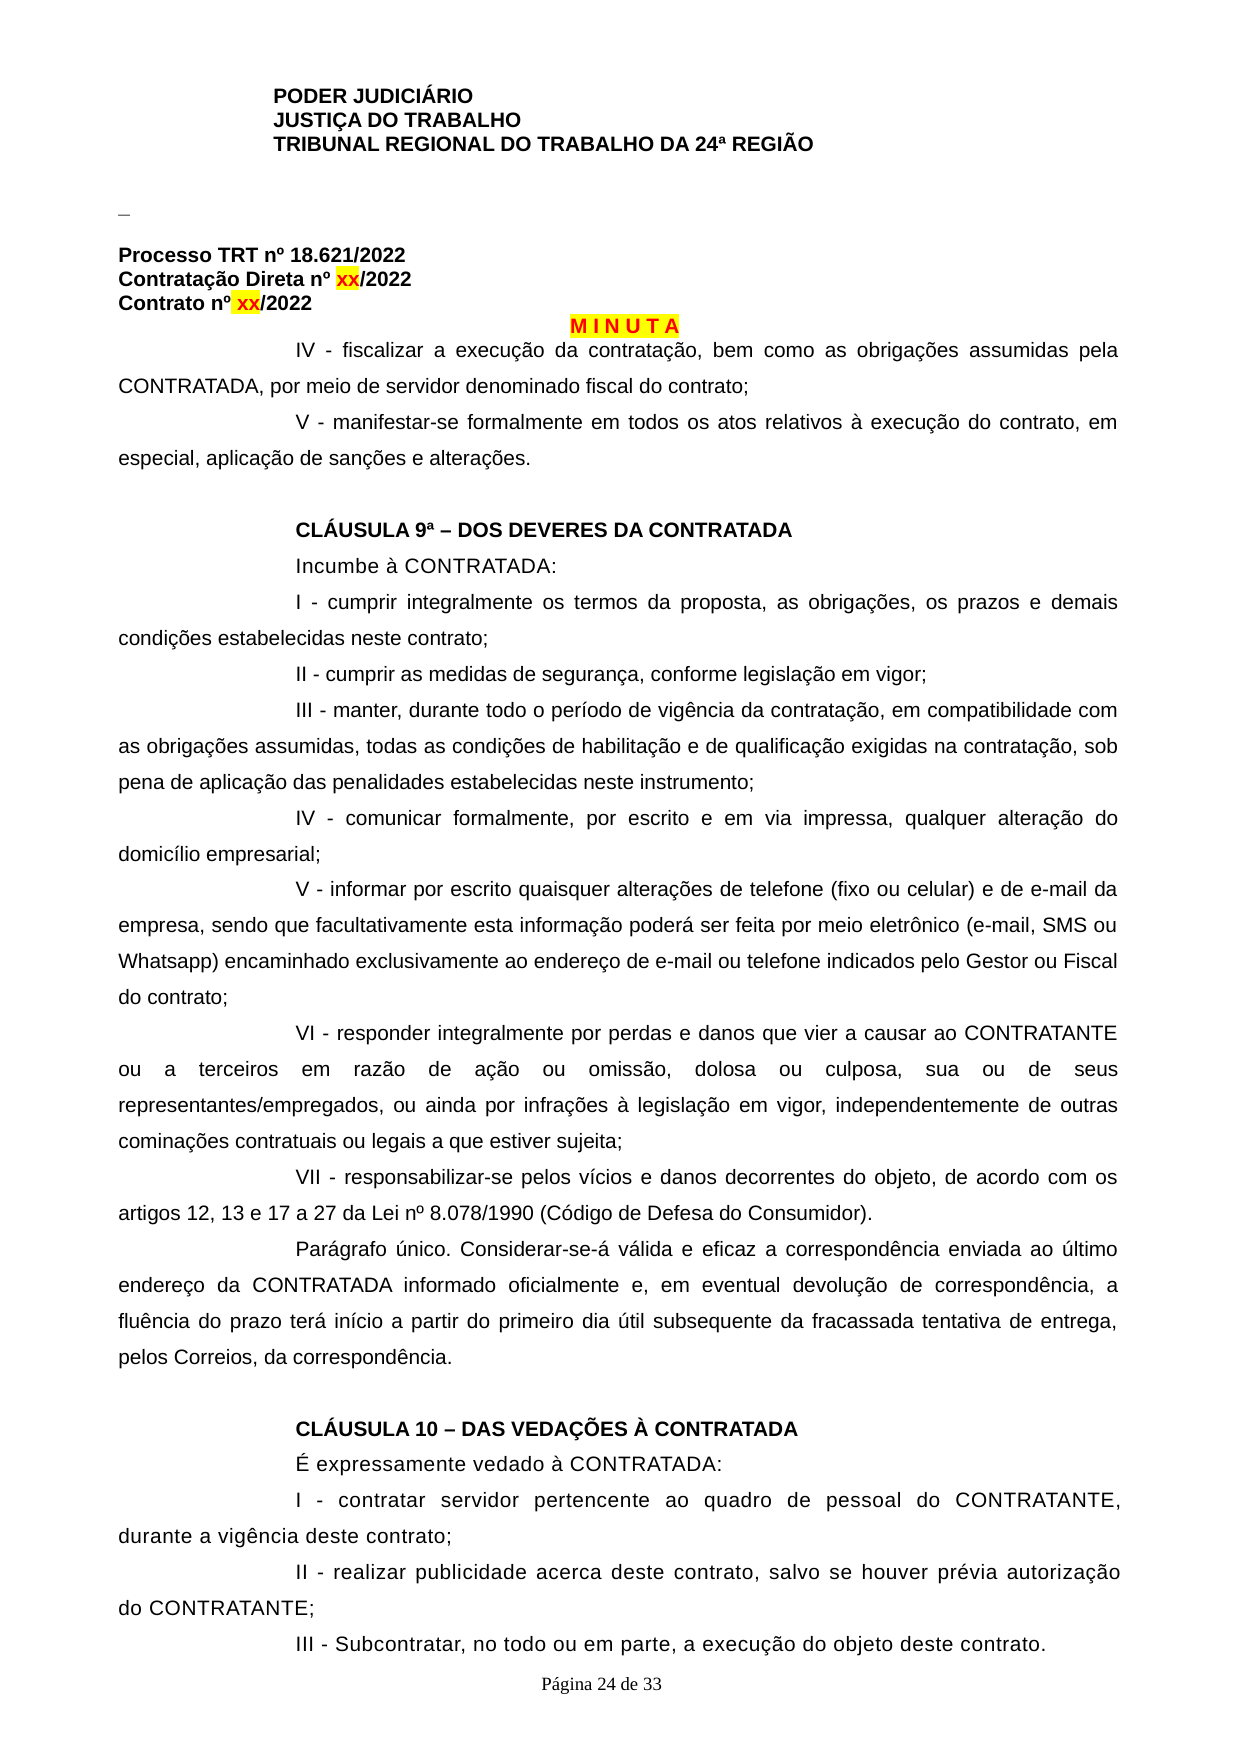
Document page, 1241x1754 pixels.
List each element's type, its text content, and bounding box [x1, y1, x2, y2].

text I - cumprir integralmente os termos da proposta, as obrigações, os prazos e demais condições estabelecidas neste contrato; [118, 590, 1119, 650]
text Parágrafo único. Considerar-se-á válida e eficaz a correspondência enviada ao último endereço da CONTRATADA informado oficialmente e, em eventual devolução de correspondência, a fluência do prazo terá início a partir do primeiro dia útil subsequente da fracassada tentativa de entrega, pelos Correios, da correspondência. [118, 1237, 1119, 1368]
text IV - fiscalizar a execução da contratação, bem como as obrigações assumidas pela CONTRATADA, por meio de servidor denominado fiscal do contrato; [118, 338, 1119, 398]
text III - manter, durante todo o período de vigência da contratação, em compatibilidade com as obrigações assumidas, todas as condições de habilitação e de qualificação exigidas na contratação, sob pena de aplicação das penalidades estabelecidas neste instrumento; [118, 698, 1119, 793]
text É expressamente vedado à CONTRATADA: [118, 1452, 1122, 1476]
text CLÁUSULA 10 – DAS VEDAÇÕES À CONTRATADA [118, 1416, 1122, 1440]
text II - cumprir as medidas de segurança, conforme legislação em vigor; [118, 662, 1119, 686]
text IV - comunicar formalmente, por escrito e em via impressa, qualquer alteração do domicílio empresarial; [118, 805, 1119, 865]
text V - informar por escrito quaisquer alterações de telefone (fixo ou celular) e de e-mail da empresa, sendo que facultativamente esta informação poderá ser feita por meio eletrônico (e-mail, SMS ou Whatsapp) encaminhado exclusivamente ao endereço de e-mail ou telefone indicados pelo Gestor ou Fiscal do contrato; [118, 877, 1119, 1009]
text VII - responsabilizar-se pelos vícios e danos decorrentes do objeto, de acordo com os artigos 12, 13 e 17 a 27 da Lei nº 8.078/1990 (Código de Defesa do Consumidor). [118, 1165, 1119, 1225]
text I - contratar servidor pertencente ao quadro de pessoal do CONTRATANTE, durante a vigência deste contrato; [118, 1488, 1122, 1548]
text Incumbe à CONTRATADA: [118, 554, 1122, 578]
text V - manifestar-se formalmente em todos os atos relativos à execução do contrato, em especial, aplicação de sanções e alterações. [118, 410, 1119, 470]
text III - Subcontratar, no todo ou em parte, a execução do objeto deste contrato. [118, 1632, 1122, 1656]
text II - realizar publicidade acerca deste contrato, salvo se houver prévia autorização do CONTRATANTE; [118, 1560, 1122, 1620]
text CLÁUSULA 9ª – DOS DEVERES DA CONTRATADA [118, 518, 1122, 542]
text VI - responder integralmente por perdas e danos que vier a causar ao CONTRATANTE ou a terceiros em razão de ação ou omissão, dolosa ou culposa, sua ou de seus representantes/empregados, ou ainda por infrações à legislação em vigor, independentemente de outras cominações contratuais ou legais a que estiver sujeita; [118, 1021, 1119, 1153]
